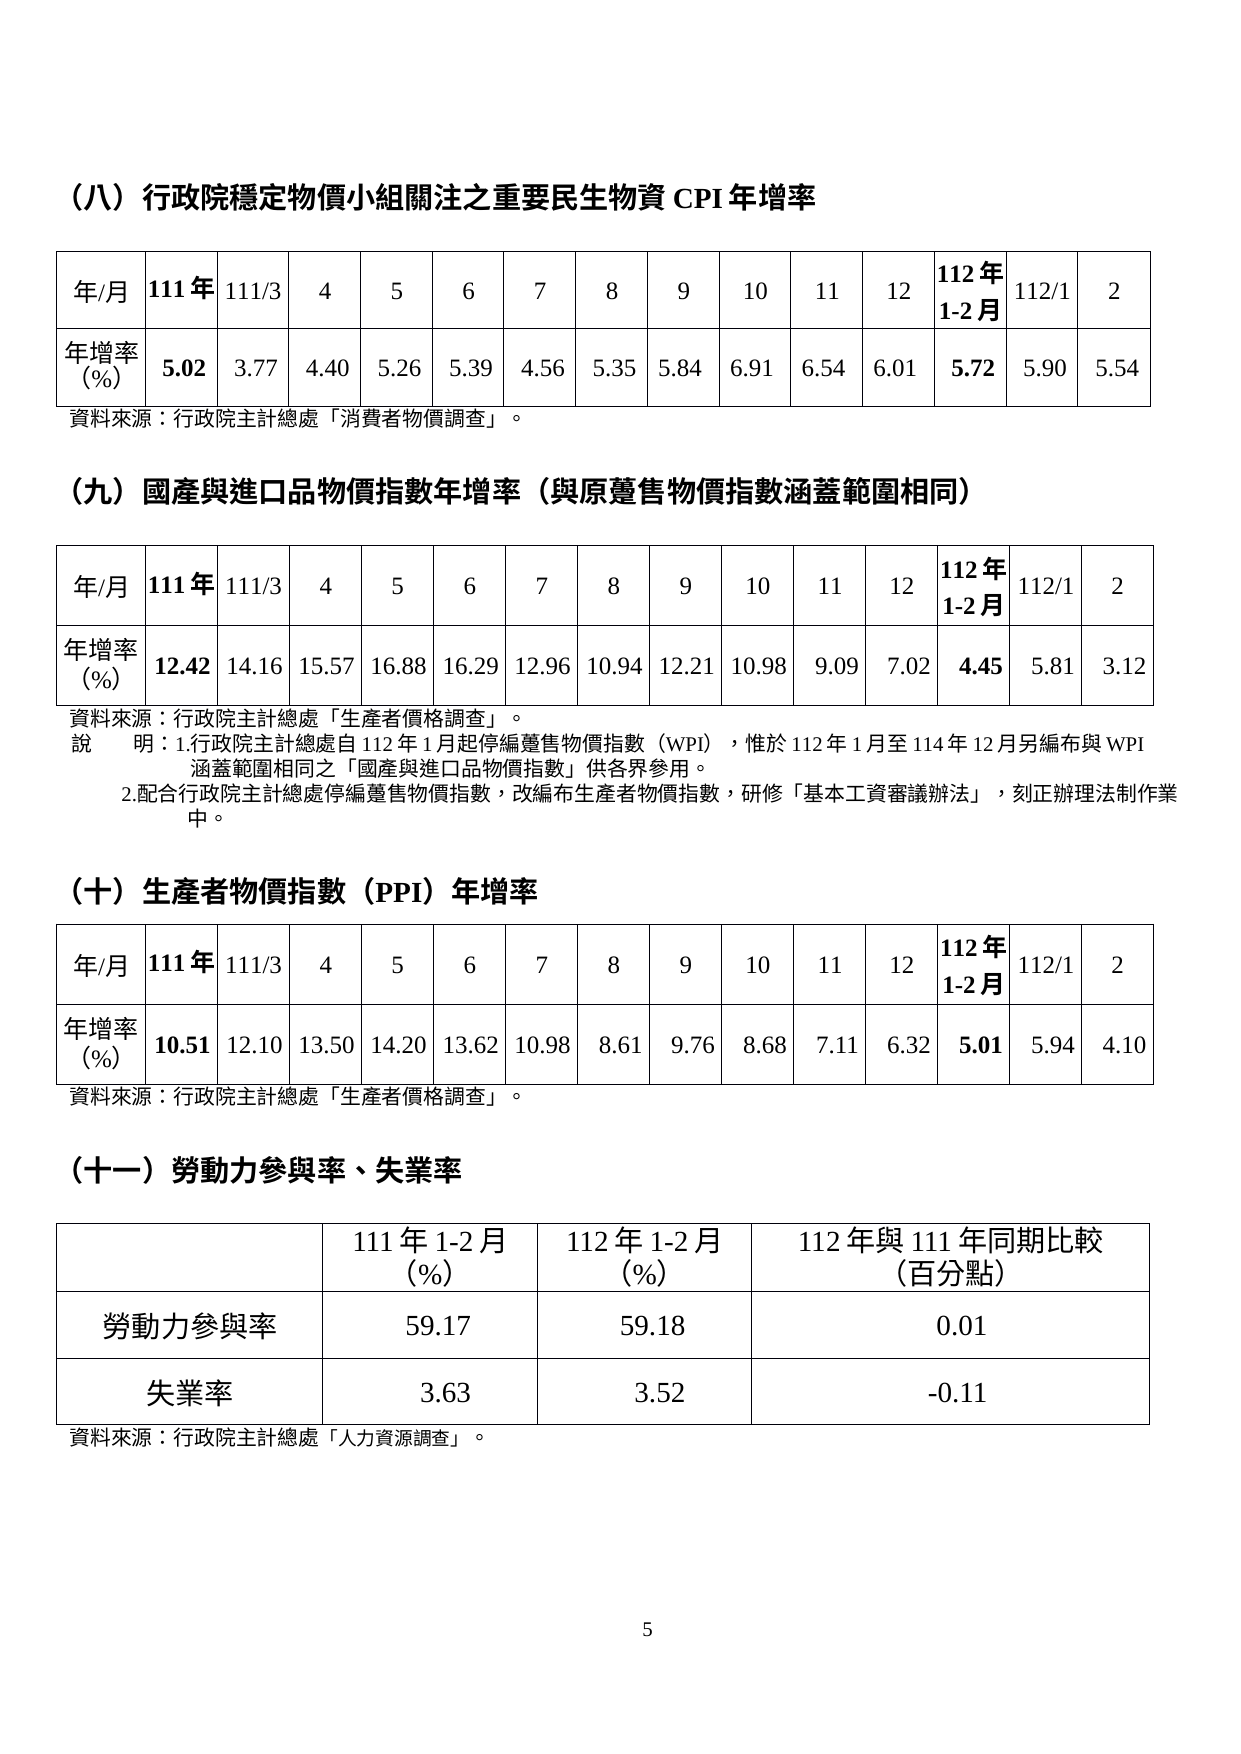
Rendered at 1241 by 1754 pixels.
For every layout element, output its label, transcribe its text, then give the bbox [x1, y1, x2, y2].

table_cell 9.09 [794, 626, 865, 705]
table_cell 10.94 [578, 626, 649, 705]
table_cell 12.42 [146, 626, 217, 705]
table_header 年/月 [57, 252, 145, 328]
table_cell 7.02 [866, 626, 937, 705]
table_cell 8.61 [578, 1005, 649, 1084]
table_header 7 [506, 546, 577, 625]
table_header 111年 [146, 925, 217, 1004]
table_cell 5.84 [648, 329, 719, 406]
table_header [57, 1224, 322, 1291]
table_cell 失業率 [57, 1359, 322, 1424]
table_header 2 [1078, 252, 1150, 328]
table_header 8 [578, 925, 649, 1004]
table_cell 5.72 [935, 329, 1006, 406]
table_header 年/月 [57, 925, 145, 1004]
list （八）行政院穩定物價小組關注之重要民生物資CPI年增率 [54, 175, 1107, 217]
table_cell 15.57 [290, 626, 361, 705]
table_cell 5.02 [146, 329, 217, 406]
table_cell 3.12 [1082, 626, 1153, 705]
table_header 111/3 [218, 252, 288, 328]
list （十一）勞動力參與率、失業率 [54, 1147, 1107, 1189]
table_header 11 [794, 925, 865, 1004]
table_header 11 [791, 252, 862, 328]
table_header 4 [290, 925, 361, 1004]
table_cell 6.91 [720, 329, 790, 406]
list （九）國產與進口品物價指數年增率（與原躉售物價指數涵蓋範圍相同） [54, 469, 1107, 511]
table_header 111/3 [218, 546, 289, 625]
table_header 112/1 [1007, 252, 1077, 328]
table_cell 4.40 [289, 329, 360, 406]
table_cell 6.54 [791, 329, 862, 406]
text 資料來源：行政院主計總處「生產者價格調查」。 [69, 1085, 1162, 1110]
table_cell 4.45 [938, 626, 1009, 705]
table_header 111年 [146, 546, 217, 625]
table_header 111年1-2月 （%） [323, 1224, 537, 1291]
table_header 11 [794, 546, 865, 625]
table_cell 3.52 [538, 1359, 751, 1424]
table_cell 9.76 [650, 1005, 721, 1084]
table_cell 6.01 [863, 329, 934, 406]
table_header 8 [578, 546, 649, 625]
table_cell 13.62 [434, 1005, 505, 1084]
table_header 7 [504, 252, 575, 328]
table_header 6 [434, 546, 505, 625]
table_cell 7.11 [794, 1005, 865, 1084]
table_cell 10.98 [722, 626, 793, 705]
table_header 9 [650, 546, 721, 625]
table_cell 13.50 [290, 1005, 361, 1084]
table_cell 6.32 [866, 1005, 937, 1084]
table_cell 16.29 [434, 626, 505, 705]
table_header 112年1-2月 [938, 925, 1009, 1004]
table_cell 59.17 [323, 1292, 537, 1358]
table_header 4 [289, 252, 360, 328]
table_cell 4.56 [504, 329, 575, 406]
table_cell 5.39 [433, 329, 503, 406]
table_cell 0.01 [752, 1292, 1149, 1358]
table_header 10 [722, 925, 793, 1004]
table_header 112年1-2月 （%） [538, 1224, 751, 1291]
text 資料來源：行政院主計總處「人力資源調查」。 [69, 1425, 1107, 1450]
table_cell -0.11 [752, 1359, 1149, 1424]
table_header 年/月 [57, 546, 145, 625]
table_header 5 [362, 546, 433, 625]
table_header 112年1-2月 [935, 252, 1006, 328]
table_header 5 [361, 252, 432, 328]
text 2.配合行政院主計總處停編躉售物價指數，改編布生產者物價指數，研修「基本工資審議辦法」，刻正辦理法制作業中。 [69, 781, 1179, 831]
table_header 2 [1082, 925, 1153, 1004]
table_cell 10.51 [146, 1005, 217, 1084]
table_header 6 [433, 252, 503, 328]
table_header 112/1 [1010, 925, 1081, 1004]
table_header 12 [863, 252, 934, 328]
table_header 12 [866, 546, 937, 625]
list （十）生產者物價指數（PPI）年增率 [54, 869, 1107, 911]
table_cell 3.77 [218, 329, 288, 406]
table_header 9 [650, 925, 721, 1004]
table_cell 5.94 [1010, 1005, 1081, 1084]
table_header 111年 [146, 252, 217, 328]
table_cell 14.20 [362, 1005, 433, 1084]
table_cell 8.68 [722, 1005, 793, 1084]
table_header 12 [866, 925, 937, 1004]
table_cell 勞動力參與率 [57, 1292, 322, 1358]
table_cell 12.10 [218, 1005, 289, 1084]
table_cell 14.16 [218, 626, 289, 705]
table_cell 年增率（%） [57, 626, 145, 705]
table_cell 5.35 [576, 329, 647, 406]
table_cell 5.81 [1010, 626, 1081, 705]
table_cell 12.96 [506, 626, 577, 705]
table_header 112年1-2月 [938, 546, 1009, 625]
table_cell 3.63 [323, 1359, 537, 1424]
table_cell 16.88 [362, 626, 433, 705]
table_header 10 [722, 546, 793, 625]
table_header 112/1 [1010, 546, 1081, 625]
table_header 10 [720, 252, 790, 328]
table_cell 5.90 [1007, 329, 1077, 406]
table_header 112年與111年同期比較 （百分點） [752, 1224, 1149, 1291]
table_cell 12.21 [650, 626, 721, 705]
text 資料來源：行政院主計總處「生產者價格調查」。 [69, 706, 1107, 731]
table_header 7 [506, 925, 577, 1004]
table_cell 4.10 [1082, 1005, 1153, 1084]
text 說 明：1.行政院主計總處自112年1月起停編躉售物價指數（WPI），惟於112年1月至114年12月另編布與WPI涵蓋範圍相同之「國產與進口品物價指數」供各界參用。 [71, 731, 1166, 781]
table_cell 5.26 [361, 329, 432, 406]
table_cell 10.98 [506, 1005, 577, 1084]
table_header 9 [648, 252, 719, 328]
table_cell 年增率（%） [57, 329, 145, 406]
table_header 2 [1082, 546, 1153, 625]
table_cell 59.18 [538, 1292, 751, 1358]
table_header 4 [290, 546, 361, 625]
table_header 8 [576, 252, 647, 328]
text 資料來源：行政院主計總處「消費者物價調查」。 [69, 407, 1107, 432]
table_cell 5.01 [938, 1005, 1009, 1084]
table_header 6 [434, 925, 505, 1004]
table_header 111/3 [218, 925, 289, 1004]
table_cell 年增率（%） [57, 1005, 145, 1084]
table_header 5 [362, 925, 433, 1004]
table_cell 5.54 [1078, 329, 1150, 406]
